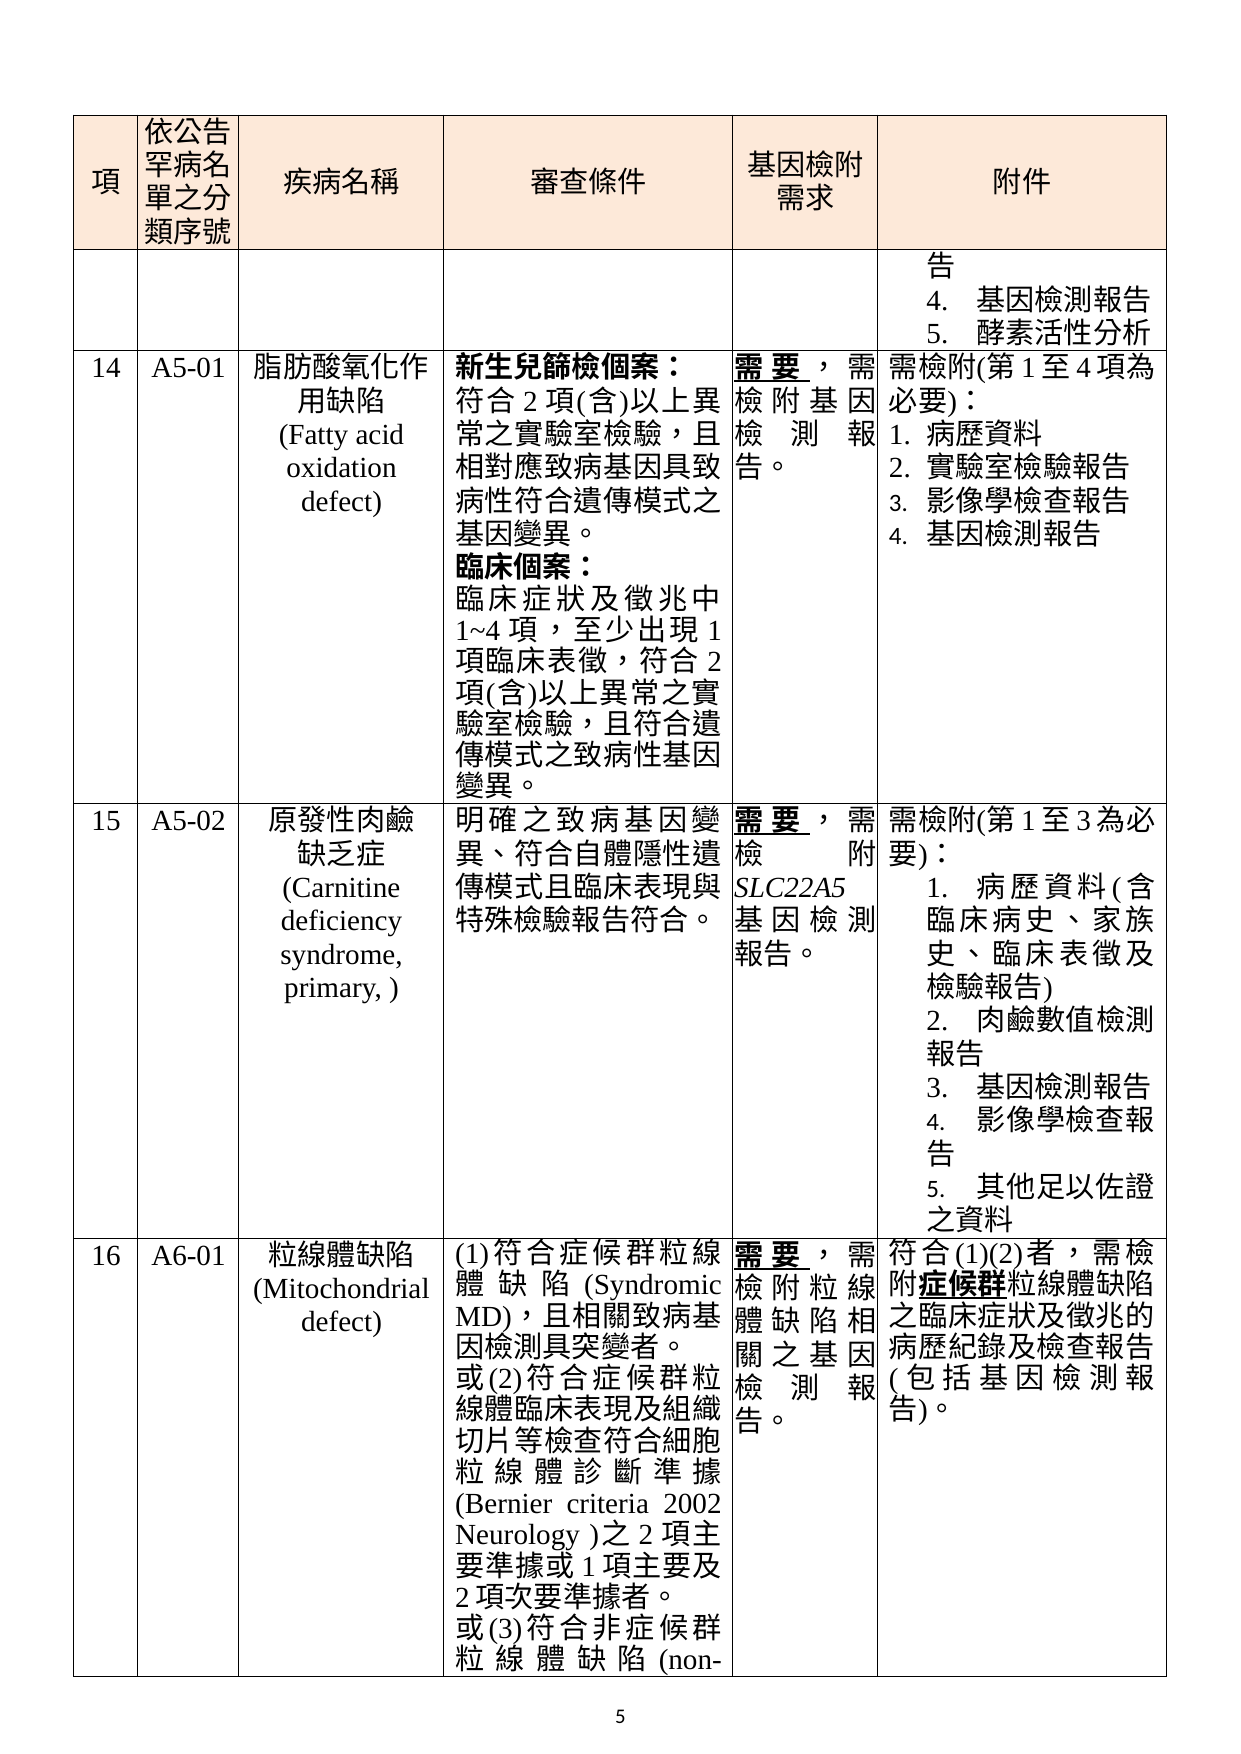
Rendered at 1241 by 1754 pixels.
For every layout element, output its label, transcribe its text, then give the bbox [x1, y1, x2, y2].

table_cell 16 [74, 1239, 137, 1676]
table_cell 需檢附(第1至4項為必要)： 病歷資料 實驗室檢驗報告 影像學檢查報告 基因檢測報告 [878, 351, 1166, 803]
table_cell 脂肪酸氧化作用缺陷 (Fatty acid oxidation defect) [239, 351, 443, 803]
table_cell [444, 250, 732, 350]
table_header 疾病名稱 [239, 116, 443, 249]
table_cell (1)符合症候群粒線體缺陷(Syndromic MD)，且相關致病基因檢測具突變者。 或(2)符合症候群粒線體臨床表現及組織切片等檢查符合細胞粒線體診斷準據(Bernier criteria 2002 Neurology )之2項主要準據或1項主要及2項次要準據者。 或(3)符合非症候群粒線體缺陷(non- [444, 1239, 732, 1676]
table_cell 原發性肉鹼 缺乏症 (Carnitine deficiency syndrome, primary, ) [239, 804, 443, 1237]
table_header 項 [74, 116, 137, 249]
table_cell 需要，需檢附基因檢測報告。 [733, 351, 877, 803]
table_cell 粒線體缺陷 (Mitochondrial defect) [239, 1239, 443, 1676]
table_cell [138, 250, 238, 350]
table_header 附件 [878, 116, 1166, 249]
table_cell 需檢附(第1至3為必要)： 病歷資料(含臨床病史、家族史、臨床表徵及檢驗報告) 肉鹼數值檢測報告 基因檢測報告 影像學檢查報告 其他足以佐證之資料 [878, 804, 1166, 1237]
table_cell 15 [74, 804, 137, 1237]
table_cell [74, 250, 137, 350]
table_cell A5-02 [138, 804, 238, 1237]
table_header 基因檢附需求 [733, 116, 877, 249]
table_cell 需要，需檢附SLC22A5基因檢測報告。 [733, 804, 877, 1237]
table_cell 新生兒篩檢個案： 符合2項(含)以上異常之實驗室檢驗，且相對應致病基因具致病性符合遺傳模式之基因變異。 臨床個案： 臨床症狀及徵兆中1~4項，至少出現1項臨床表徵，符合2項(含)以上異常之實驗室檢驗，且符合遺傳模式之致病性基因變異。 [444, 351, 732, 803]
table_cell [239, 250, 443, 350]
table_header 審查條件 [444, 116, 732, 249]
table_cell [733, 250, 877, 350]
table_header 依公告罕病名單之分類序號 [138, 116, 238, 249]
table_cell 需檢附(第1至4項為必要)： 病歷資料(含臨床病史、家族史、臨床表徵及身體診察等) 影像學檢查報告 實驗室檢查報告 基因檢測報告 酵素活性分析 [878, 250, 1166, 350]
table_cell A6-01 [138, 1239, 238, 1676]
table_cell A5-01 [138, 351, 238, 803]
table_cell 需要，需檢附粒線體缺陷相關之基因檢測報告。 [733, 1239, 877, 1676]
table_cell 明確之致病基因變異、符合自體隱性遺傳模式且臨床表現與特殊檢驗報告符合。 [444, 804, 732, 1237]
table_cell 14 [74, 351, 137, 803]
table_cell 符合(1)(2)者，需檢附症候群粒線體缺陷之臨床症狀及徵兆的病歷紀錄及檢查報告(包括基因檢測報告)。 [878, 1239, 1166, 1676]
